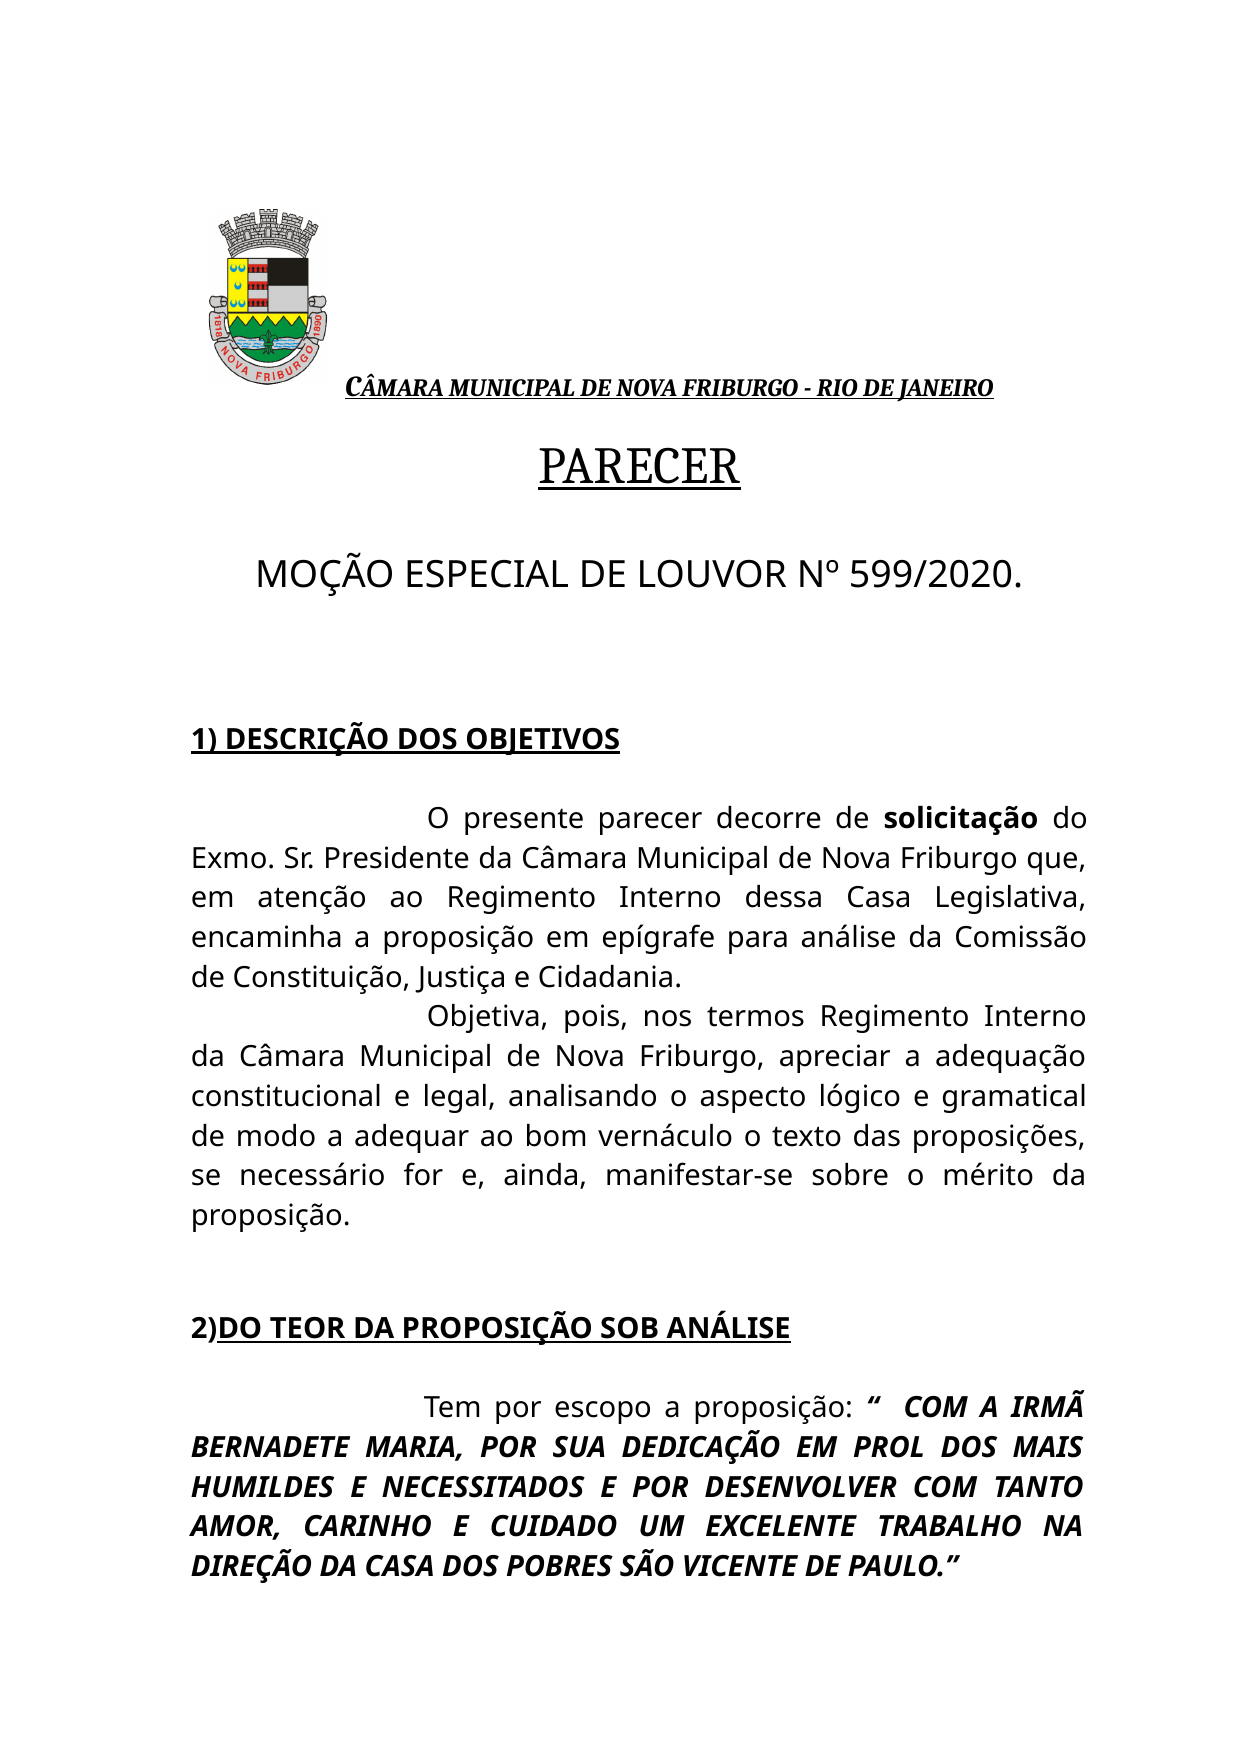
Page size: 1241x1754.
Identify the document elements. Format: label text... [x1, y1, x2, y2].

text O presente parecer decorre de solicitação do Exmo. Sr. Presidente da Câmara Municipal de Nova Friburgo que, em atenção ao Regimento Interno dessa Casa Legislativa, encaminha a proposição em epígrafe para análise da Comissão de Constituição, Justiça e Cidadania. [191, 797, 1087, 996]
text Tem por escopo a proposição: “ COM A IRMÃ BERNADETE MARIA, POR SUA DEDICAÇÃO EM PROL DOS MAIS HUMILDES E NECESSITADOS E POR DESENVOLVER COM TANTO AMOR, CARINHO E CUIDADO UM EXCELENTE TRABALHO NA DIREÇÃO DA CASA DOS POBRES SÃO VICENTE DE PAULO.” [191, 1386, 1087, 1585]
text PARECER [191, 437, 1087, 497]
text 1) DESCRIÇÃO DOS OBJETIVOS [191, 718, 1087, 758]
text MOÇÃO ESPECIAL DE LOUVOR Nº 599/2020. [191, 548, 1087, 599]
text Objetiva, pois, nos termos Regimento Interno da Câmara Municipal de Nova Friburgo, apreciar a adequação constitucional e legal, analisando o aspecto lógico e gramatical de modo a adequar ao bom vernáculo o texto das proposições, se necessário for e, ainda, manifestar-se sobre o mérito da proposição. [191, 996, 1087, 1234]
list DO TEOR DA PROPOSIÇÃO SOB ANÁLISE [191, 1307, 1087, 1347]
text CÂMARA MUNICIPAL DE NOVA FRIBURGO - RIO DE JANEIRO [191, 198, 1087, 403]
